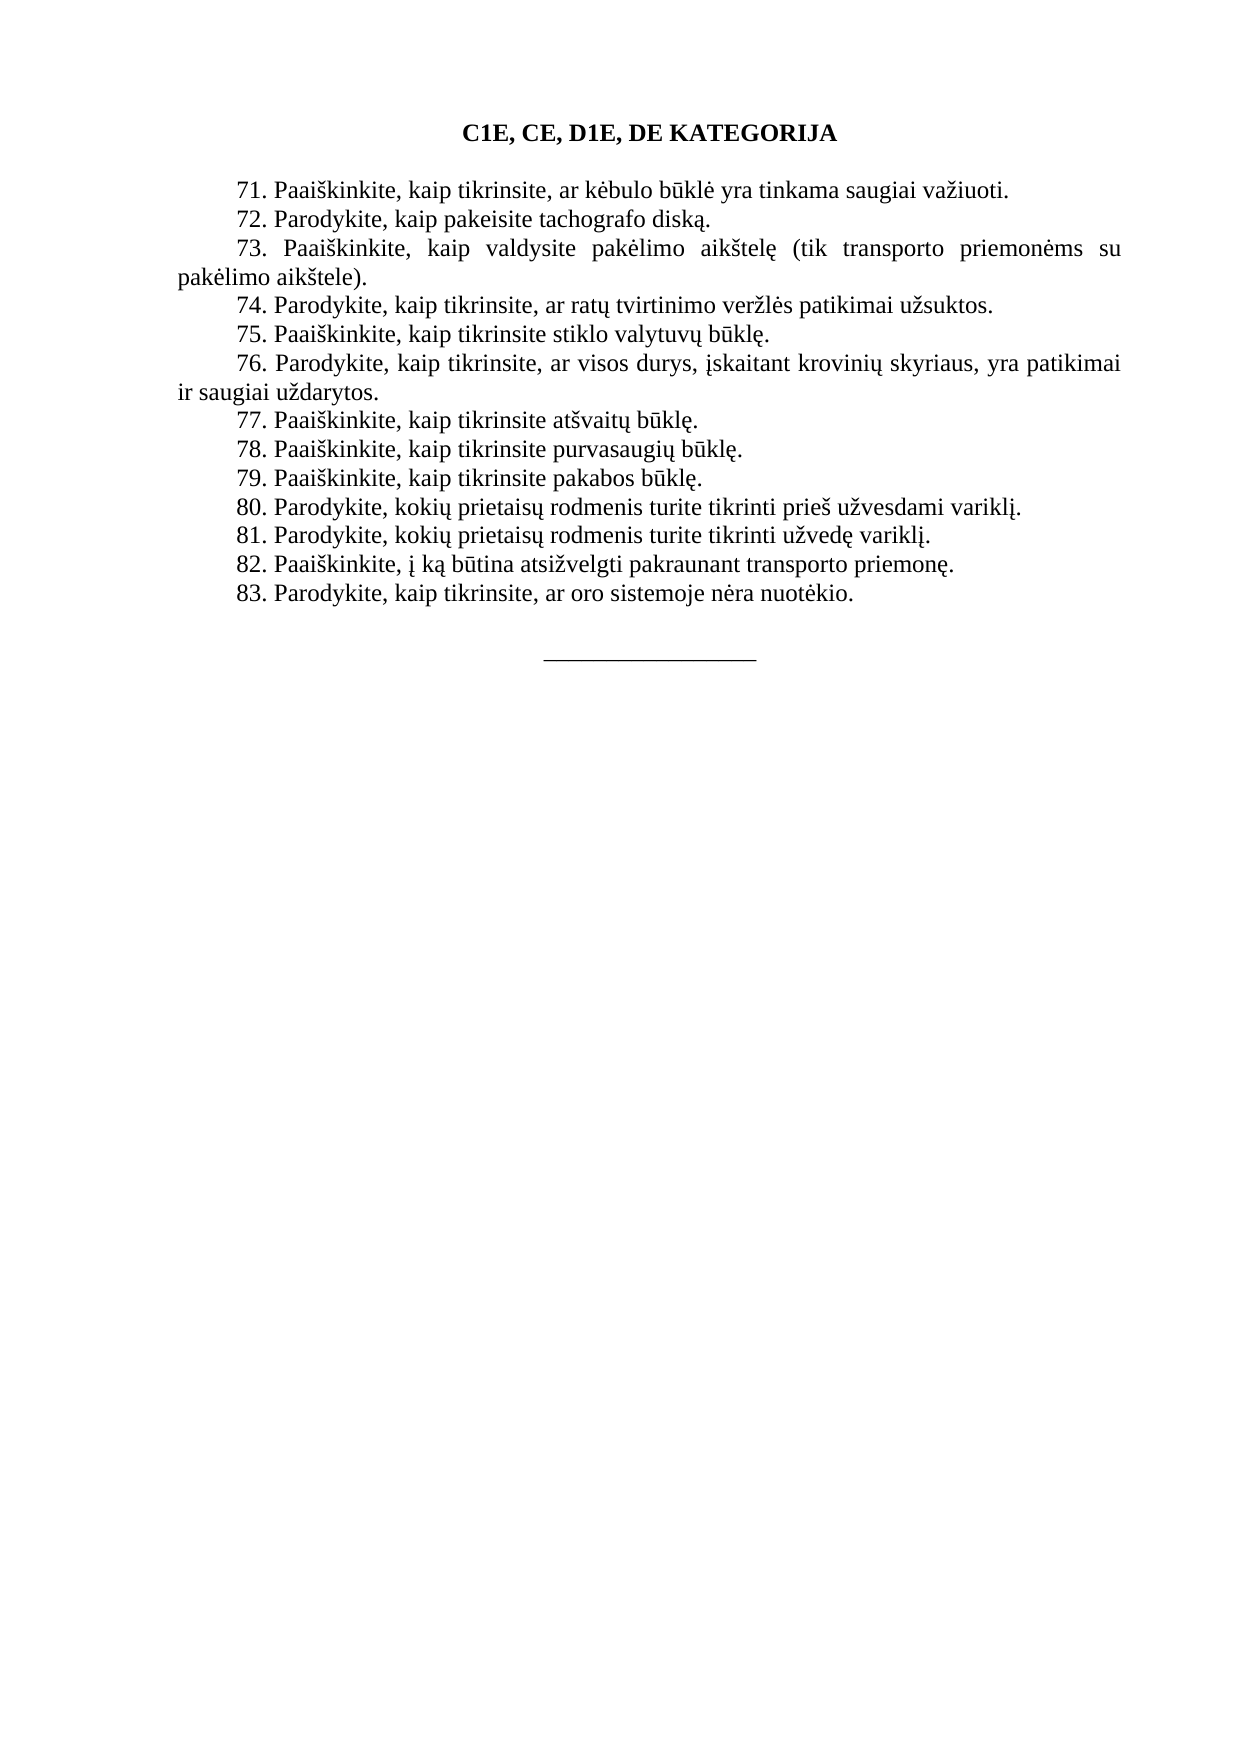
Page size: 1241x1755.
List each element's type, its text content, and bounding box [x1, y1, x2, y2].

text 71. Paaiškinkite, kaip tikrinsite, ar kėbulo būklė yra tinkama saugiai važiuoti. [177, 176, 1122, 204]
text _________________ [177, 636, 1122, 664]
text 75. Paaiškinkite, kaip tikrinsite stiklo valytuvų būklę. [177, 319, 1122, 348]
text 82. Paaiškinkite, į ką būtina atsižvelgti pakraunant transporto priemonę. [177, 549, 1122, 578]
text C1E, CE, D1E, DE KATEGORIJA [177, 118, 1122, 147]
text 81. Parodykite, kokių prietaisų rodmenis turite tikrinti užvedę variklį. [177, 521, 1122, 549]
text 73. Paaiškinkite, kaip valdysite pakėlimo aikštelę (tik transporto priemonėms su pakėlimo aikštele). [177, 233, 1122, 291]
text 78. Paaiškinkite, kaip tikrinsite purvasaugių būklę. [177, 434, 1122, 463]
text 79. Paaiškinkite, kaip tikrinsite pakabos būklę. [177, 463, 1122, 492]
text 80. Parodykite, kokių prietaisų rodmenis turite tikrinti prieš užvesdami variklį. [177, 492, 1122, 521]
text 77. Paaiškinkite, kaip tikrinsite atšvaitų būklę. [177, 406, 1122, 434]
text 83. Parodykite, kaip tikrinsite, ar oro sistemoje nėra nuotėkio. [177, 578, 1122, 607]
text 76. Parodykite, kaip tikrinsite, ar visos durys, įskaitant krovinių skyriaus, yra patikimai ir saugiai uždarytos. [177, 348, 1122, 406]
text 74. Parodykite, kaip tikrinsite, ar ratų tvirtinimo veržlės patikimai užsuktos. [177, 291, 1122, 319]
text 72. Parodykite, kaip pakeisite tachografo diską. [177, 204, 1122, 233]
